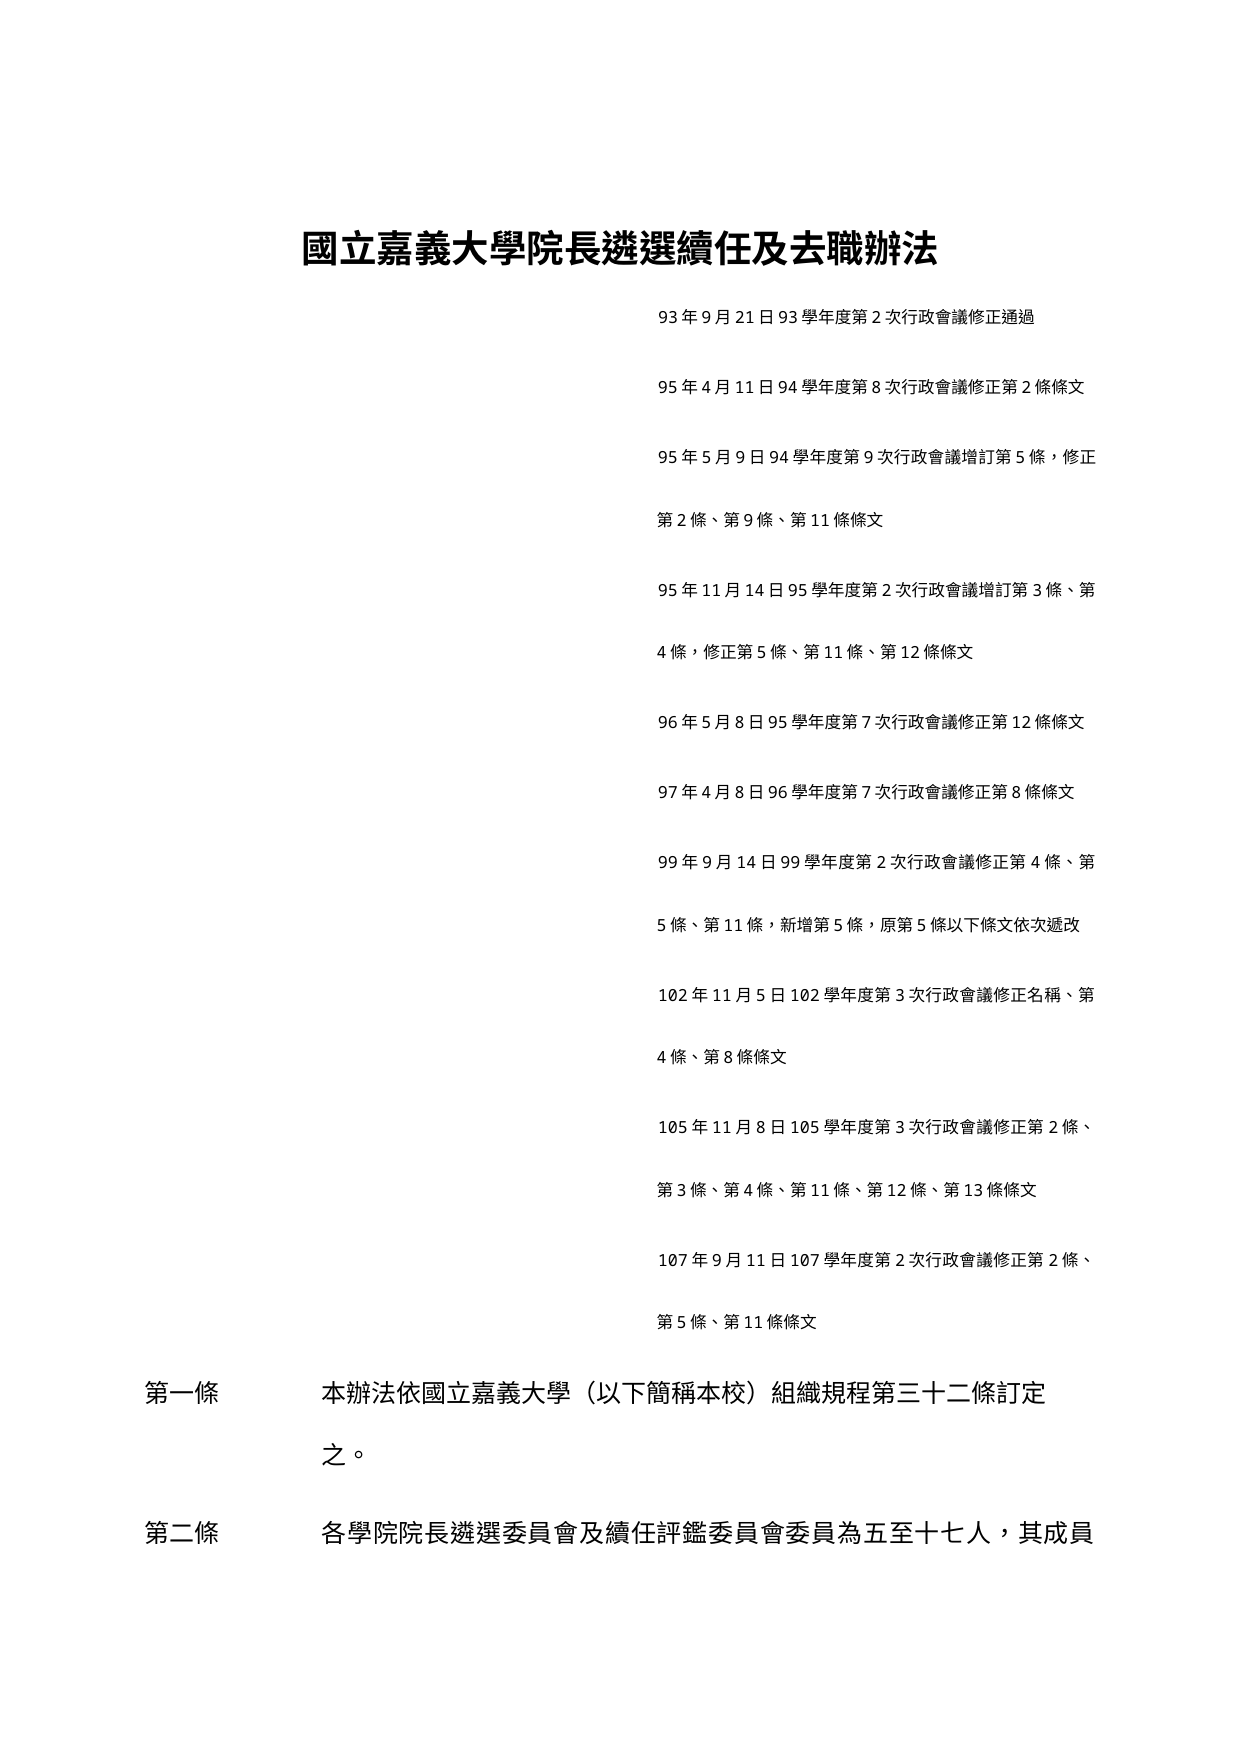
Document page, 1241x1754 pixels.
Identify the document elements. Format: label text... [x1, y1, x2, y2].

table_cell 第二條 [133, 1482, 310, 1560]
table_cell 第一條 [133, 1342, 310, 1482]
table_header 國立嘉義大學院長遴選續任及去職辦法 [133, 205, 1107, 267]
table_cell 本辦法依國立嘉義大學（以下簡稱本校）組織規程第三十二條訂定之。 [310, 1342, 1107, 1482]
table_cell 各學院院長遴選委員會及續任評鑑委員會委員為五至十七人，其成員 [310, 1482, 1107, 1560]
table_cell 93年9月21日93學年度第2次行政會議修正通過 95年4月11日94學年度第8次行政會議修正第2條條文 95年5月9日94學年度第9次行政會議增訂第5條，修正第2條、第9條、第11條條文 95年11月14日95學年度第2次行政會議增訂第3條、第4條，修正第5條、第11條、第12條條文 96年5月8日95學年度第7次行政會議修正第12條條文 97年4月8日96學年度第7次行政會議修正第8條條文 99年9月14日99學年度第2次行政會議修正第4條、第5條、第11條，新增第5條，原第5條以下條文依次遞改 102年11月5日102學年度第3次行政會議修正名稱、第4條、第8條條文 105年11月8日105學年度第3次行政會議修正第2條、第3條、第4條、第11條、第12條、第13條條文 107年9月11日107學年度第2次行政會議修正第2條、第5條、第11條條文 [624, 267, 1107, 1342]
table_cell [133, 267, 624, 1342]
